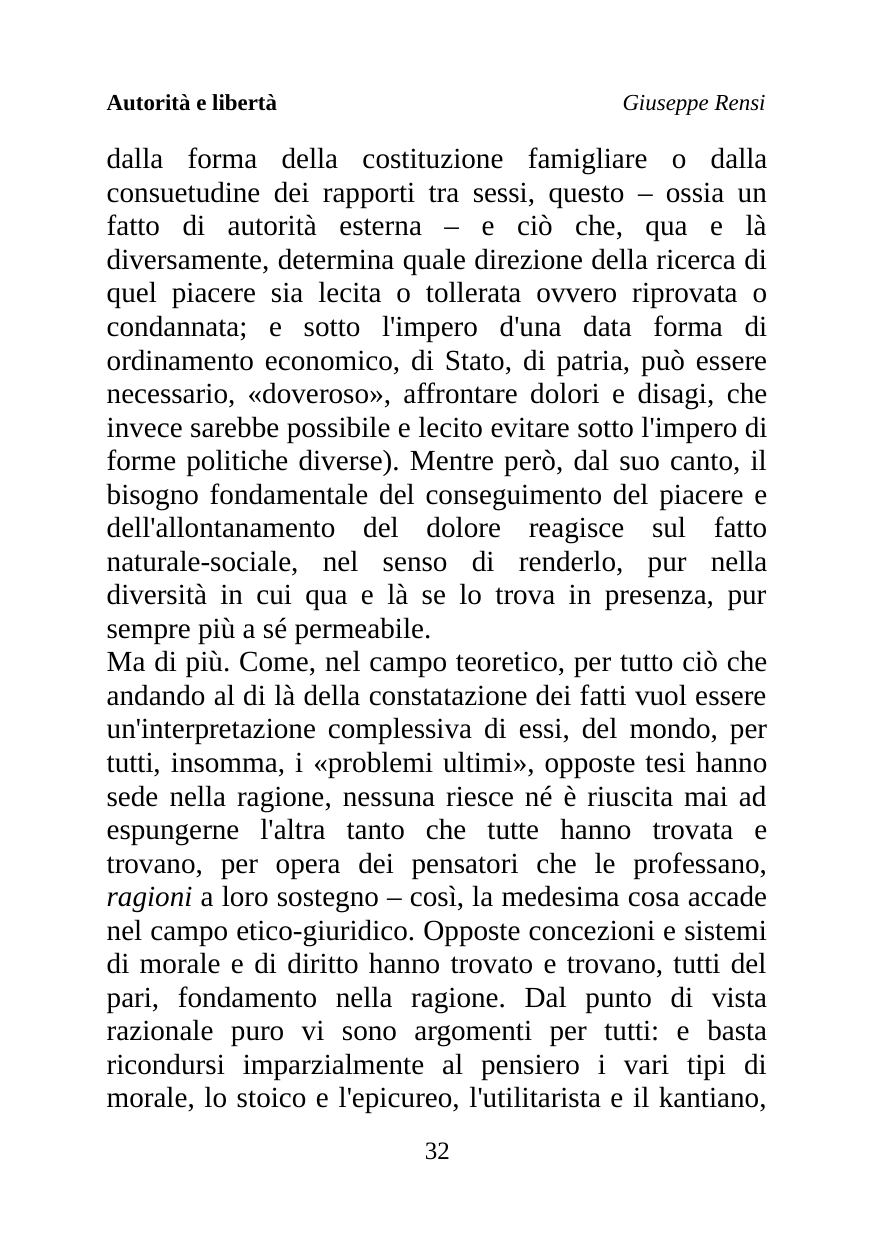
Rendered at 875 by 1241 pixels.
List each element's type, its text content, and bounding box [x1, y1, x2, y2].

text Ma di più. Come, nel campo teoretico, per tutto ciò che andando al di là della constatazione dei fatti vuol essere un'interpretazione complessiva di essi, del mondo, per tutti, insomma, i «problemi ultimi», opposte tesi hanno sede nella ragione, nessuna riesce né è riuscita mai ad espungerne l'altra tanto che tutte hanno trovata e trovano, per opera dei pensatori che le professano, ragioni a loro sostegno – così, la medesima cosa accade nel campo etico-giuridico. Opposte concezioni e sistemi di morale e di diritto hanno trovato e trovano, tutti del pari, fondamento nella ragione. Dal punto di vista razionale puro vi sono argomenti per tutti: e basta ricondursi imparzialmente al pensiero i vari tipi di morale, lo stoico e l'epicureo, l'utilitarista e il kantiano, [106, 644, 768, 1114]
text dalla forma della costituzione famigliare o dalla consuetudine dei rapporti tra sessi, questo – ossia un fatto di autorità esterna – e ciò che, qua e là diversamente, determina quale direzione della ricerca di quel piacere sia lecita o tollerata ovvero riprovata o condannata; e sotto l'impero d'una data forma di ordinamento economico, di Stato, di patria, può essere necessario, «doveroso», affrontare dolori e disagi, che invece sarebbe possibile e lecito evitare sotto l'impero di forme politiche diverse). Mentre però, dal suo canto, il bisogno fondamentale del conseguimento del piacere e dell'allontanamento del dolore reagisce sul fatto naturale-sociale, nel senso di renderlo, pur nella diversità in cui qua e là se lo trova in presenza, pur sempre più a sé permeabile. [106, 141, 768, 644]
